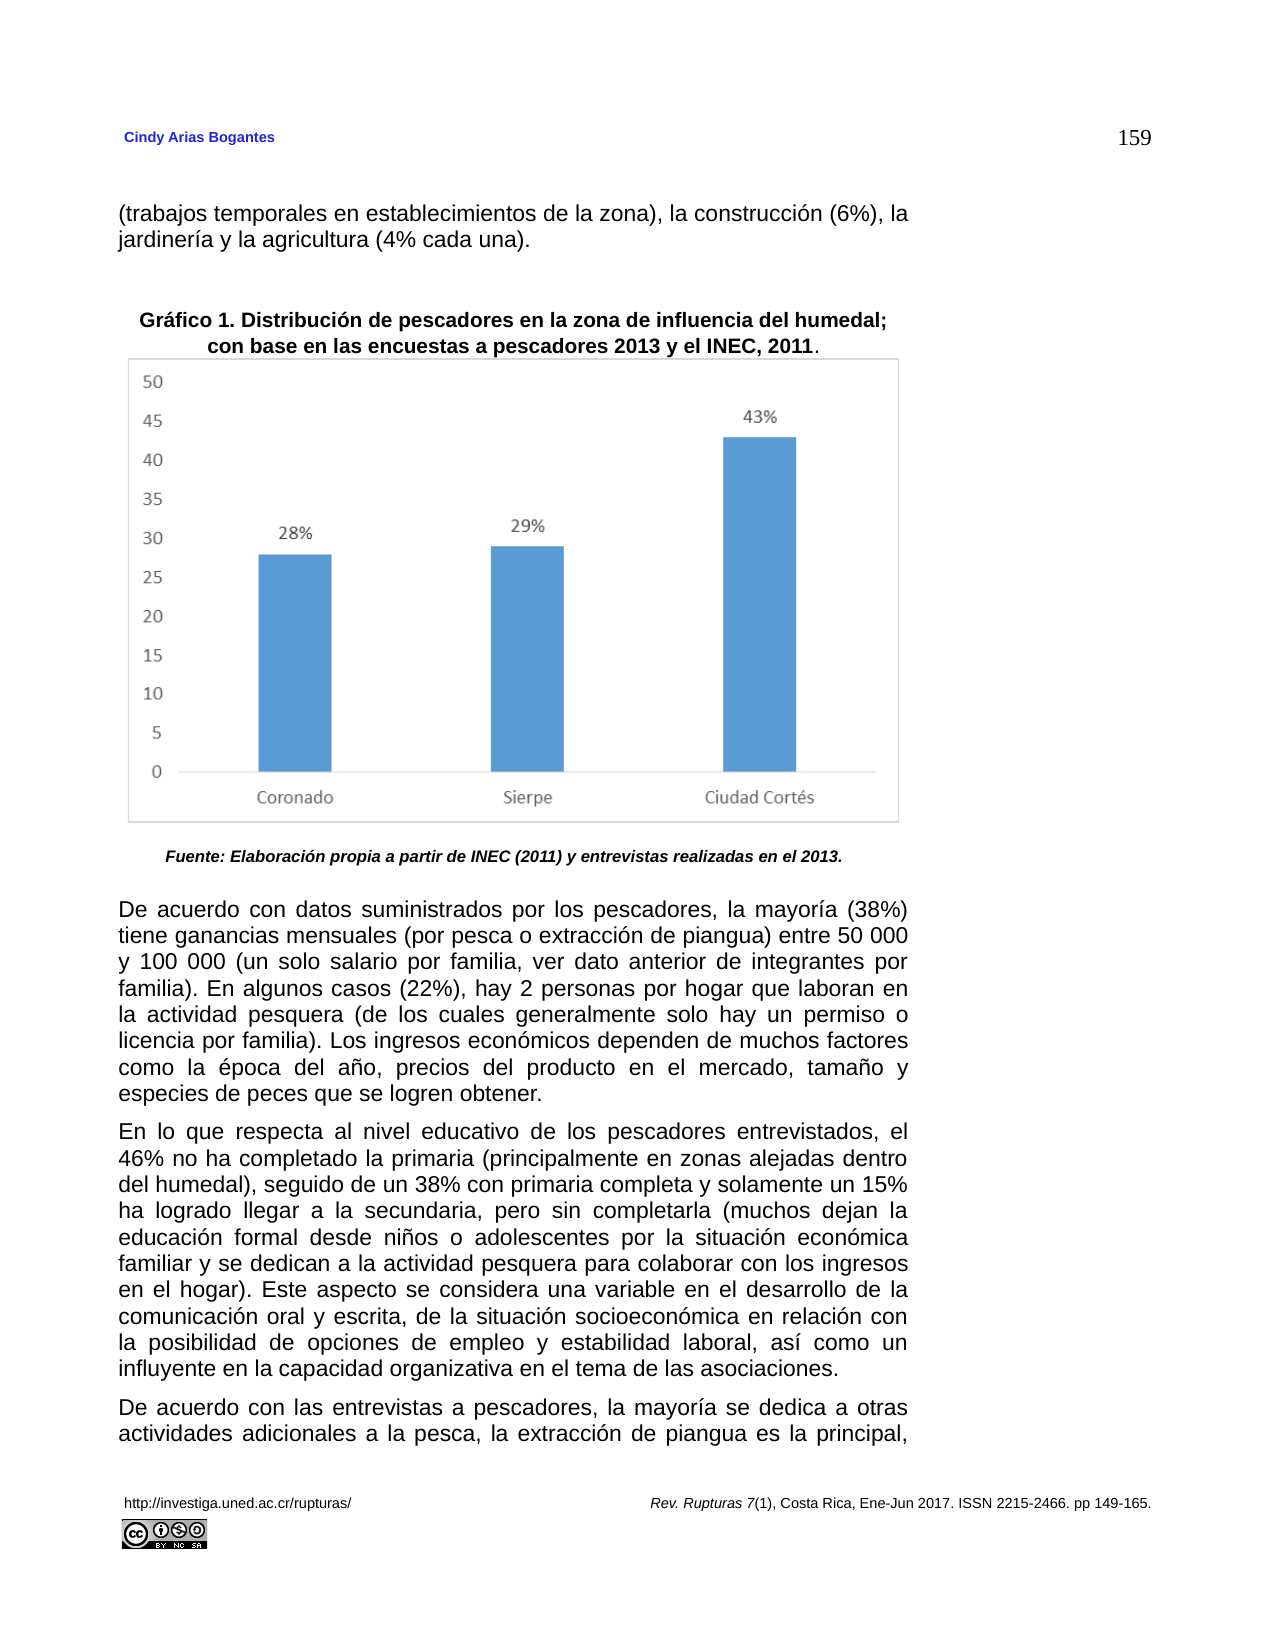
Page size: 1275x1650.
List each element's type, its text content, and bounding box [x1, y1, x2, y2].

picture [127, 358, 900, 823]
text En lo que respecta al nivel educativo de los pescadores entrevistados, el 46% no ha completado la primaria (principalmente en zonas alejadas dentro del humedal), seguido de un 38% con primaria completa y solamente un 15% ha logrado llegar a la secundaria, pero sin completarla (muchos dejan la educación formal desde niños o adolescentes por la situación económica familiar y se dedican a la actividad pesquera para colaborar con los ingresos en el hogar). Este aspecto se considera una variable en el desarrollo de la comunicación oral y escrita, de la situación socioeconómica en relación con la posibilidad de opciones de empleo y estabilidad laboral, así como un influyente en la capacidad organizativa en el tema de las asociaciones. [118, 1118, 909, 1382]
text De acuerdo con datos suministrados por los pescadores, la mayoría (38%) tiene ganancias mensuales (por pesca o extracción de piangua) entre 50 000 y 100 000 (un solo salario por familia, ver dato anterior de integrantes por familia). En algunos casos (22%), hay 2 personas por hogar que laboran en la actividad pesquera (de los cuales generalmente solo hay un permiso o licencia por familia). Los ingresos económicos dependen de muchos factores como la época del año, precios del producto en el mercado, tamaño y especies de peces que se logren obtener. [118, 896, 909, 1106]
picture [121, 1519, 208, 1549]
text De acuerdo con las entrevistas a pescadores, la mayoría se dedica a otras actividades adicionales a la pesca, la extracción de piangua es la principal, [118, 1393, 909, 1446]
text (trabajos temporales en establecimientos de la zona), la construcción (6%), la jardinería y la agricultura (4% cada una). [118, 200, 909, 252]
table_header Gráfico 1. Distribución de pescadores en la zona de influencia del humedal; con base en las encuestas a pescadores 2013 y el INEC, 2011. Fuente: Elaboración propia a partir de INEC (2011) y entrevistas realizadas en el 2013. [118, 303, 909, 884]
